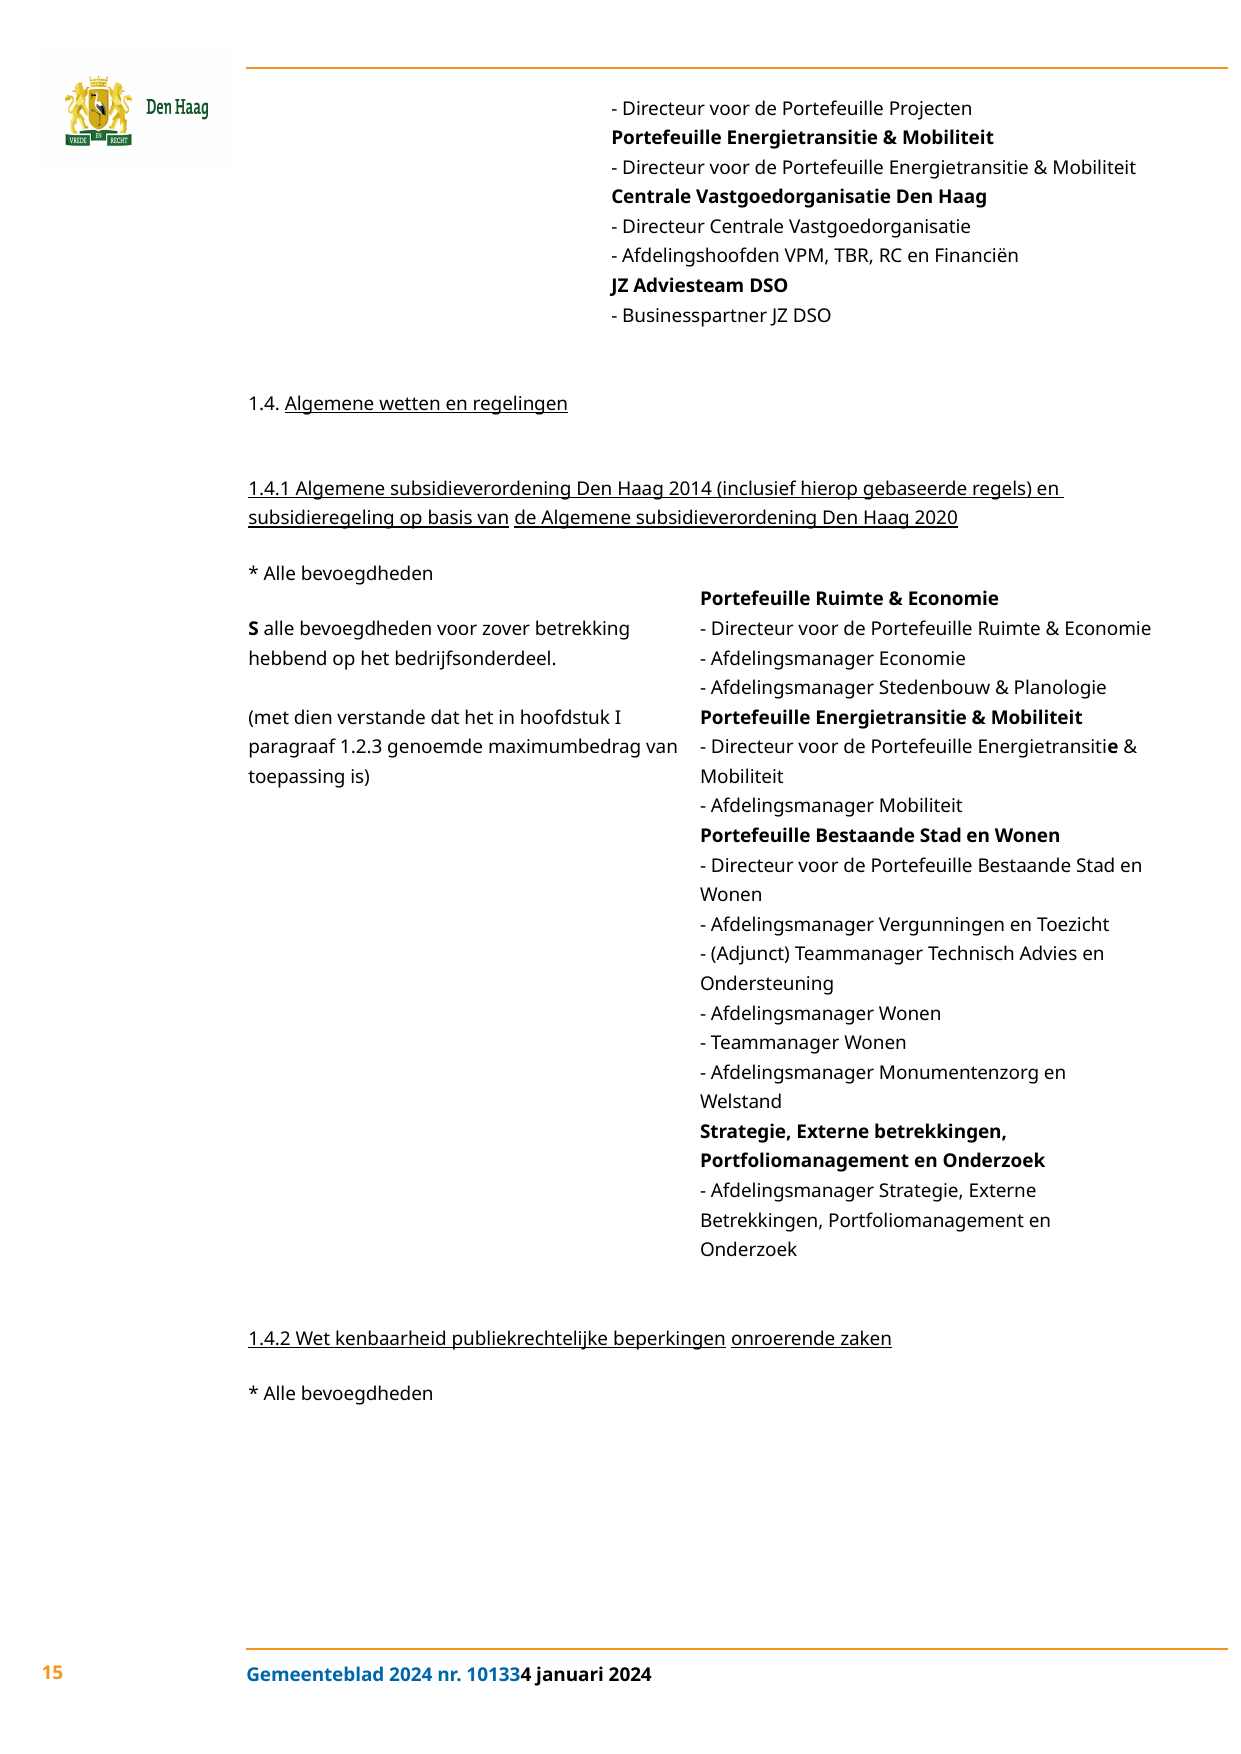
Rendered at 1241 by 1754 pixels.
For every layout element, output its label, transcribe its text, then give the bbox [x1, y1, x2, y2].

table_cell 1.4.1 Algemene subsidieverordening Den Haag 2014 (inclusief hierop gebaseerde regels) en subsidieregeling op basis van de Algemene subsidieverordening Den Haag 2020 [248, 445, 1152, 530]
table_cell [248, 95, 611, 328]
table_cell * Alle bevoegdheden [248, 530, 1152, 586]
table_cell - Directeur voor de Portefeuille Projecten Portefeuille Energietransitie & Mobiliteit - Directeur voor de Portefeuille Energietransitie & Mobiliteit Centrale Vastgoedorganisatie Den Haag - Directeur Centrale Vastgoedorganisatie - Afdelingshoofden VPM, TBR, RC en Financiën JZ Adviesteam DSO - Businesspartner JZ DSO [611, 95, 1152, 328]
table_cell S alle bevoegdheden voor zover betrekking hebbend op het bedrijfsonderdeel. (met dien verstande dat het in hoofdstuk I paragraaf 1.2.3 genoemde maximumbedrag van toepassing is) [248, 586, 700, 1262]
table_cell Portefeuille Ruimte & Economie - Directeur voor de Portefeuille Ruimte & Economie - Afdelingsmanager Economie - Afdelingsmanager Stedenbouw & Planologie Portefeuille Energietransitie & Mobiliteit - Directeur voor de Portefeuille Energietransitie & Mobiliteit - Afdelingsmanager Mobiliteit Portefeuille Bestaande Stad en Wonen - Directeur voor de Portefeuille Bestaande Stad en Wonen - Afdelingsmanager Vergunningen en Toezicht - (Adjunct) Teammanager Technisch Advies en Ondersteuning - Afdelingsmanager Wonen - Teammanager Wonen - Afdelingsmanager Monumentenzorg en Welstand Strategie, Externe betrekkingen, Portfoliomanagement en Onderzoek - Afdelingsmanager Strategie, Externe Betrekkingen, Portfoliomanagement en Onderzoek [700, 586, 1152, 1262]
table_header 1.4. Algemene wetten en regelingen [248, 361, 1152, 445]
table_header 1.4.2 Wet kenbaarheid publiekrechtelijke beperkingen onroerende zaken [248, 1295, 1152, 1350]
picture [41, 47, 231, 172]
table_cell * Alle bevoegdheden [248, 1350, 1152, 1406]
